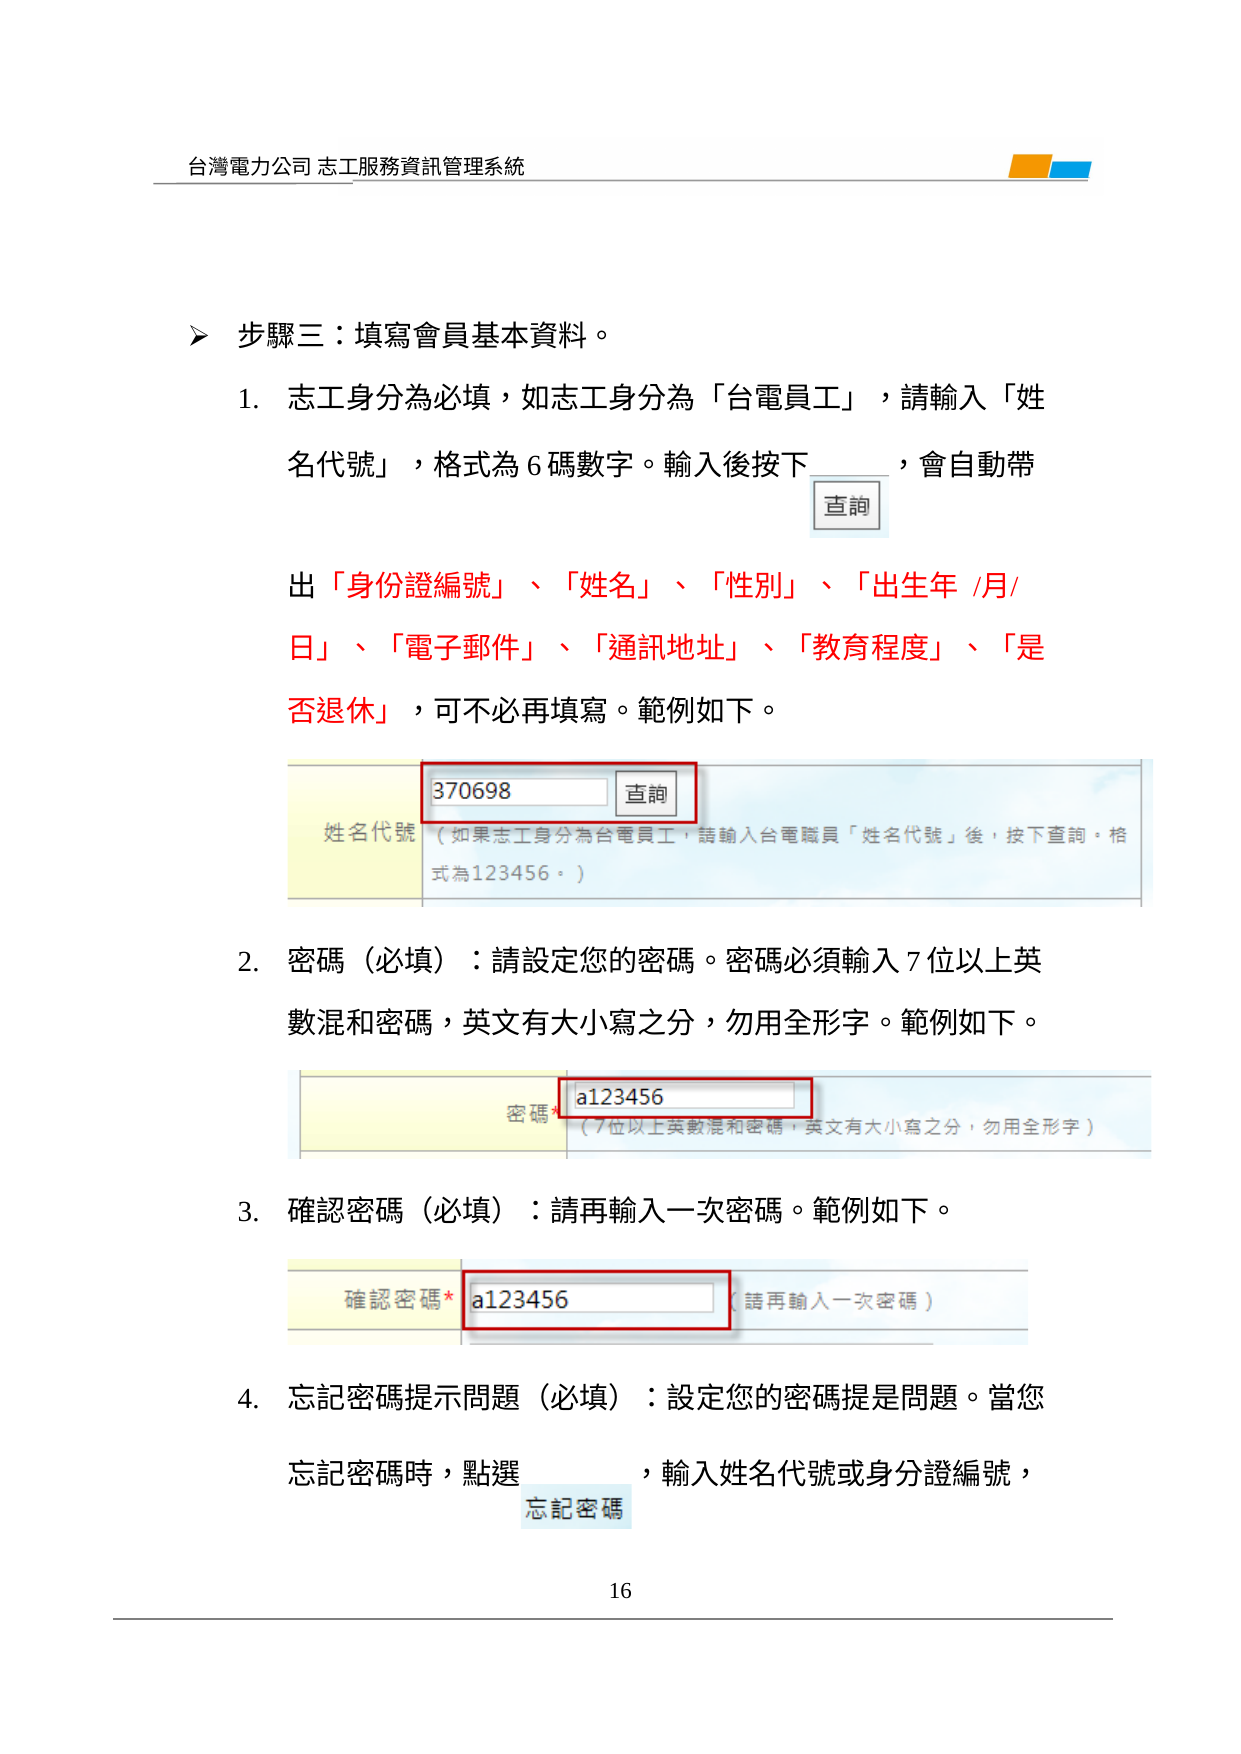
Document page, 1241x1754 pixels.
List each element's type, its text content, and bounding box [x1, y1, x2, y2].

list 確認密碼（必填）：請再輸入一次密碼。範例如下。 [237, 1167, 1053, 1229]
list 步驟三：填寫會員基本資料。 [187, 292, 1053, 354]
list 忘記密碼提示問題（必填）：設定您的密碼提是問題。當您忘記密碼時，點選，輸入姓名代號或身分證編號， [237, 1354, 1053, 1542]
list 志工身分為必填，如志工身分為「台電員工」，請輸入「姓名代號」，格式為6碼數字。輸入後按下，會自動帶出「身份證編號」、「姓名」、「性別」、「出生年 /月/日」、「電子郵件」、「通訊地址」、「教育程度」、「是否退休」，可不必再填寫。範例如下。 [237, 354, 1053, 729]
list 密碼（必填）：請設定您的密碼。密碼必須輸入7位以上英數混和密碼，英文有大小寫之分，勿用全形字。範例如下。 [237, 917, 1053, 1042]
